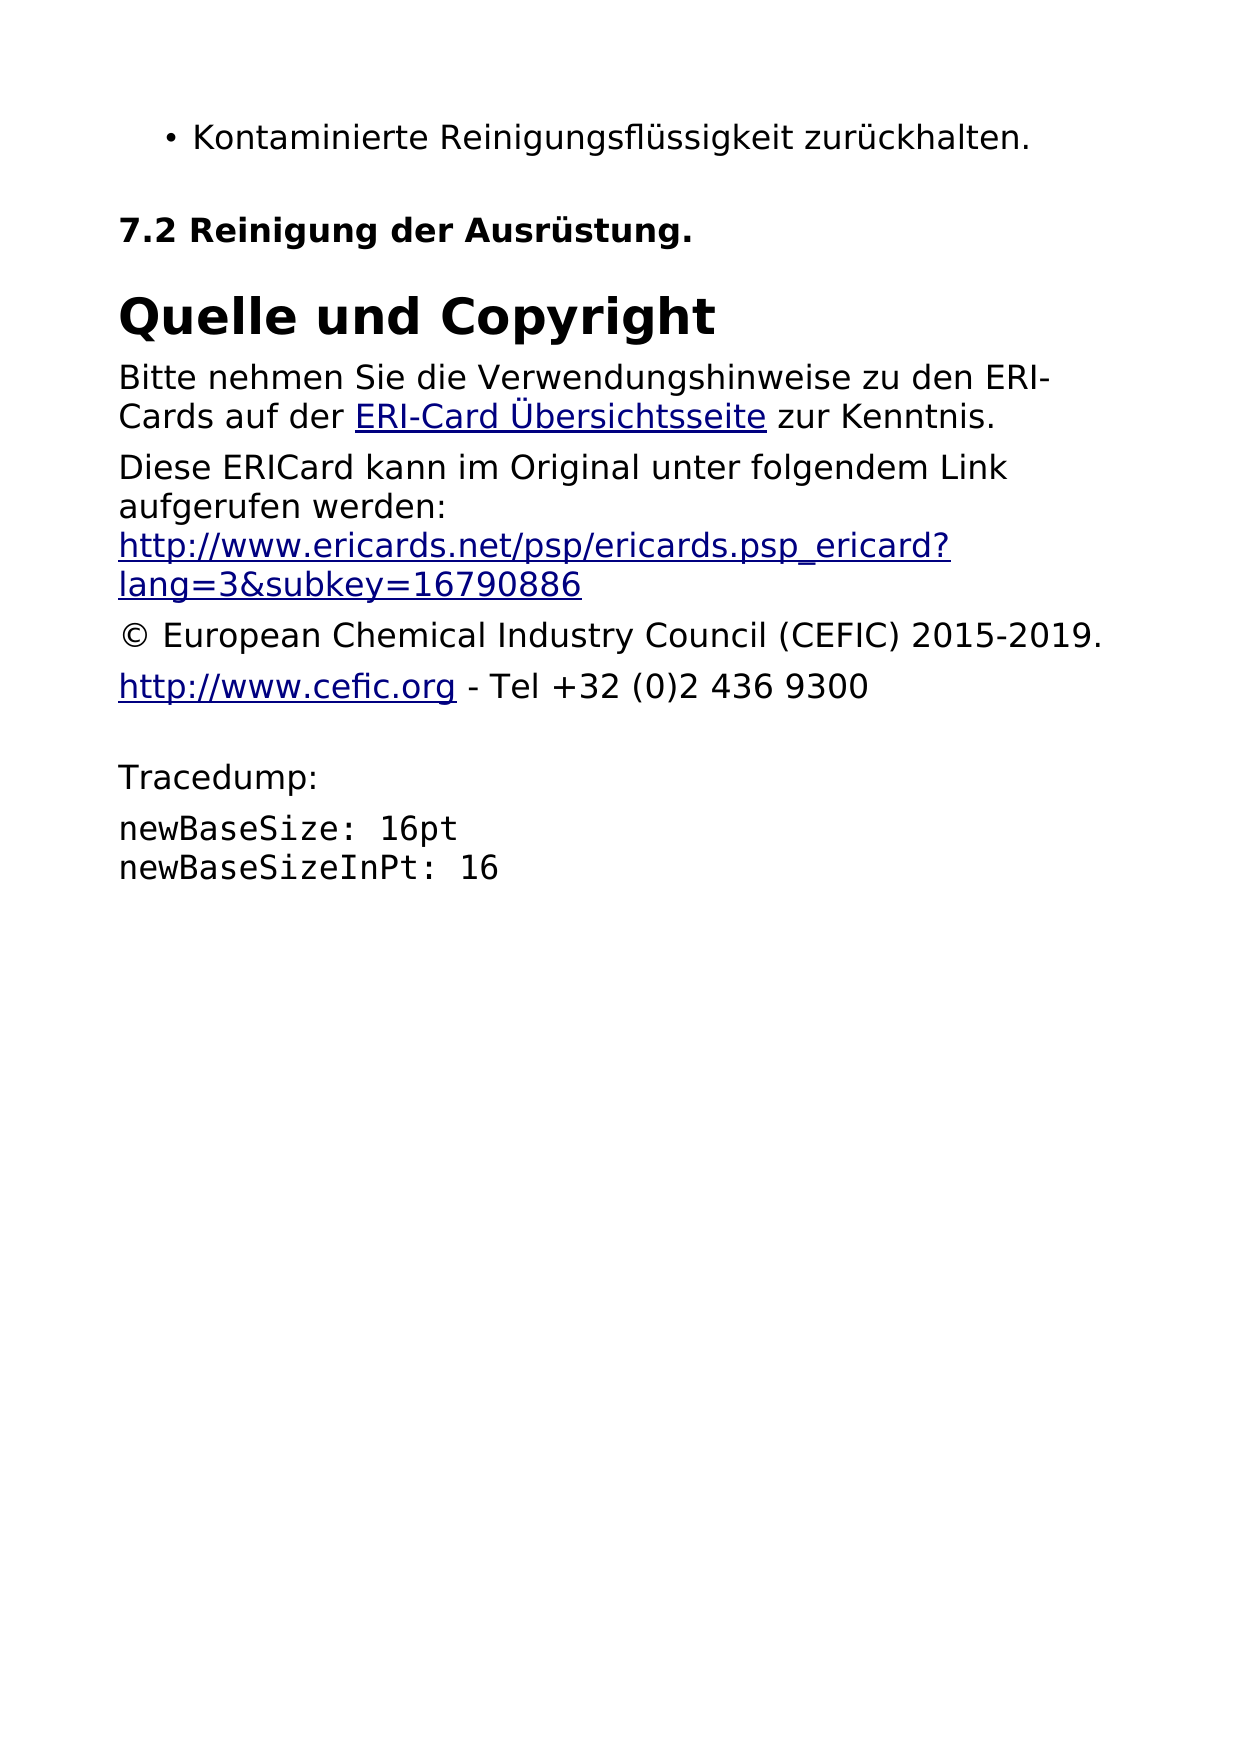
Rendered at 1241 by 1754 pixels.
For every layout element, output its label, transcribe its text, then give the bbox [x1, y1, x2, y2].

text © European Chemical Industry Council (CEFIC) 2015-2019. [118, 617, 1122, 656]
list Kontaminierte Reinigungsflüssigkeit zurückhalten. [177, 118, 1122, 157]
text http://www.cefic.org - Tel +32 (0)2 436 9300 [118, 668, 1122, 707]
subtitle Quelle und Copyright [118, 288, 1122, 346]
text Bitte nehmen Sie die Verwendungshinweise zu den ERI-Cards auf der ERI-Card Übersichtsseite zur Kenntnis. [118, 358, 1122, 436]
text newBaseSize: 16pt newBaseSizeInPt: 16 [118, 809, 1122, 887]
subtitle 7.2 Reinigung der Ausrüstung. [118, 211, 1122, 250]
text Tracedump: [118, 719, 1122, 797]
text Diese ERICard kann im Original unter folgendem Link aufgerufen werden: http://www.ericards.net/psp/ericards.psp_ericard?lang=3&subkey=16790886 [118, 449, 1122, 604]
